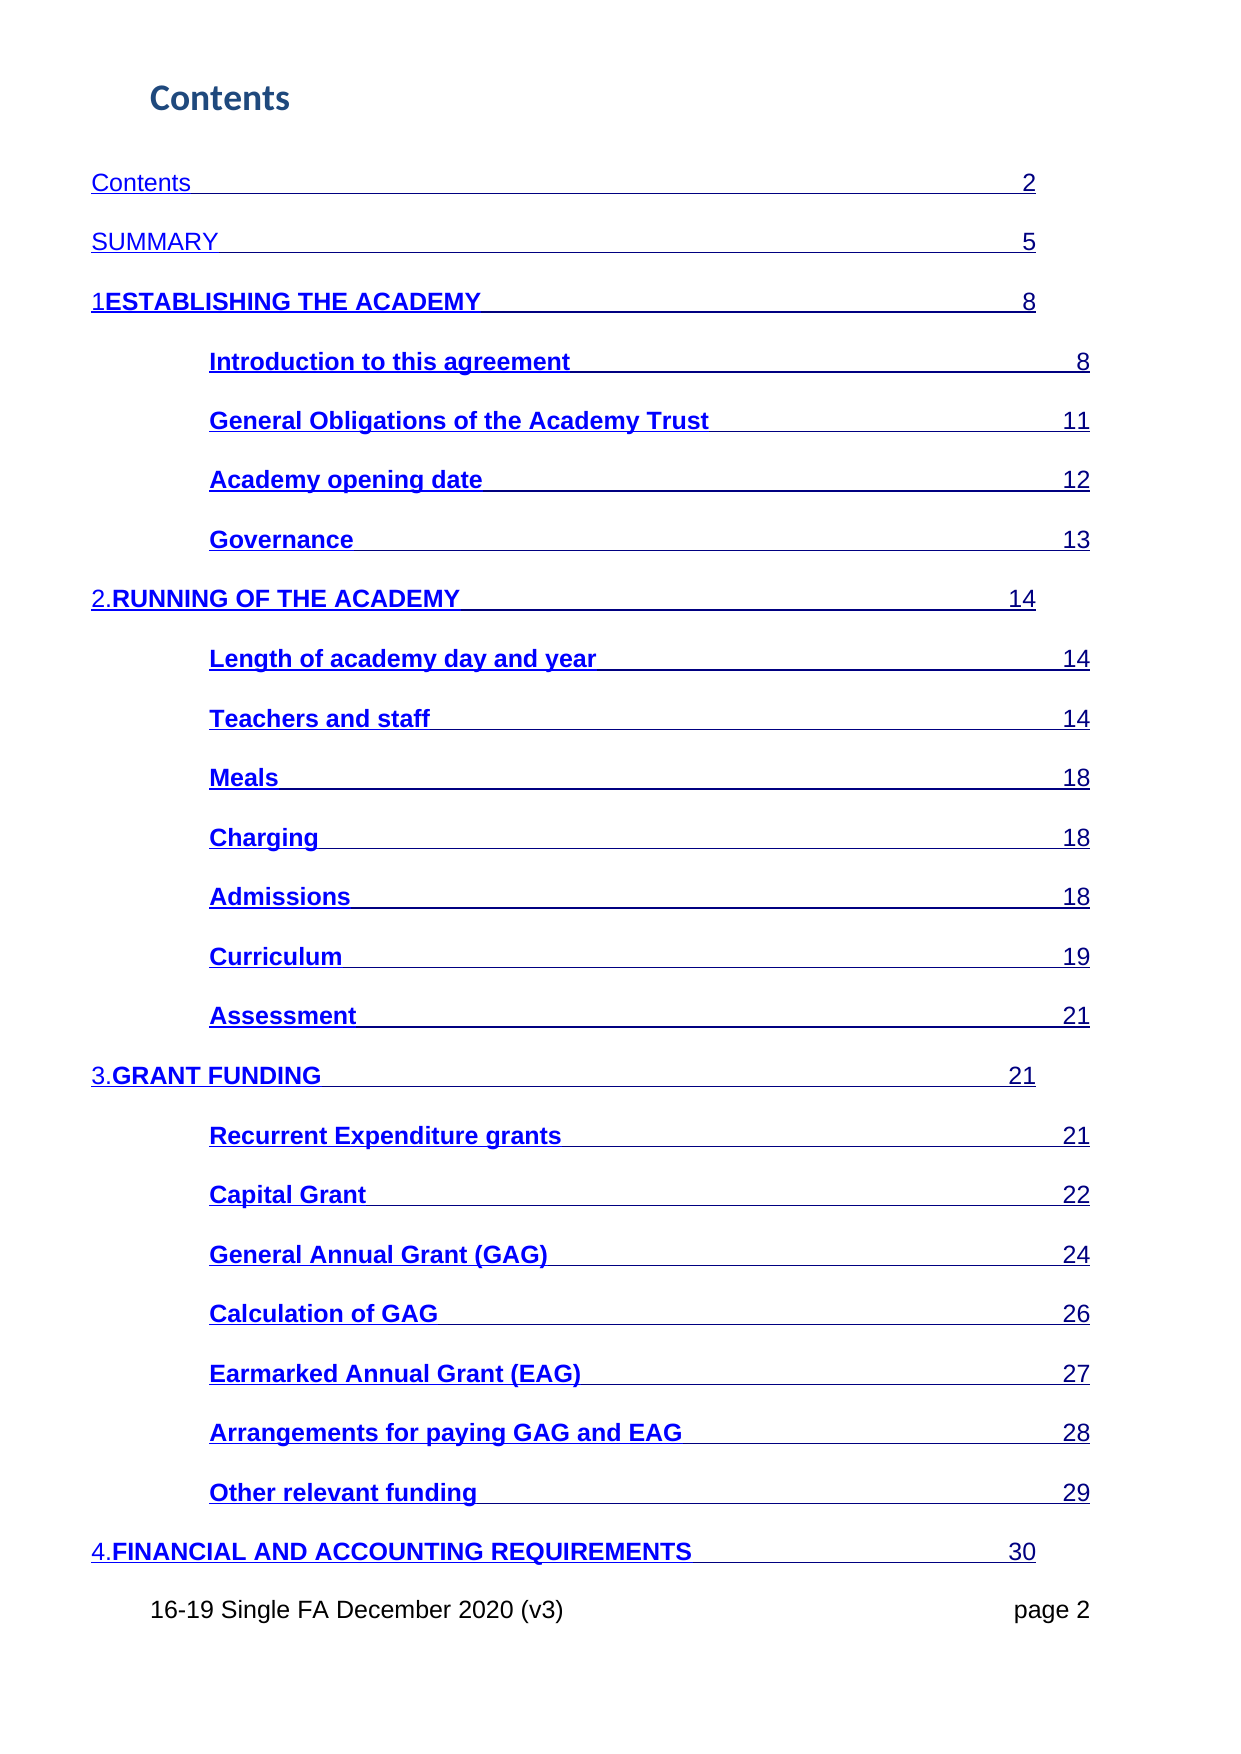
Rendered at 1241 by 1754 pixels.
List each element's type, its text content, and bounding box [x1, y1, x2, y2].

text Calculation of GAG 26 [209, 1299, 1090, 1324]
text Length of academy day and year 14 [209, 644, 1090, 669]
text General Obligations of the Academy Trust 11 [209, 406, 1090, 431]
text Contents 2 [91, 167, 1090, 196]
text Assessment 21 [209, 1001, 1090, 1026]
text Recurrent Expenditure grants 21 [209, 1121, 1090, 1146]
text Earmarked Annual Grant (EAG) 27 [209, 1359, 1090, 1384]
text Introduction to this agreement 8 [209, 346, 1090, 371]
text 4. FINANCIAL AND ACCOUNTING REQUIREMENTS 30 [91, 1537, 1090, 1566]
subtitle Contents [150, 74, 1090, 119]
text Teachers and staff 14 [209, 704, 1090, 729]
text Capital Grant 22 [209, 1180, 1090, 1205]
text Governance 13 [209, 525, 1090, 550]
text SUMMARY 5 [91, 227, 1090, 256]
text Meals 18 [209, 763, 1090, 788]
text Academy opening date 12 [209, 465, 1090, 490]
text Admissions 18 [209, 882, 1090, 907]
text Other relevant funding 29 [209, 1478, 1090, 1503]
text Curriculum 19 [209, 942, 1090, 967]
text Charging 18 [209, 823, 1090, 848]
text 3. GRANT FUNDING 21 [91, 1061, 1090, 1090]
text 1 ESTABLISHING THE ACADEMY 8 [91, 286, 1090, 316]
text 2. RUNNING OF THE ACADEMY 14 [91, 584, 1090, 613]
text Arrangements for paying GAG and EAG 28 [209, 1418, 1090, 1443]
text General Annual Grant (GAG) 24 [209, 1240, 1090, 1265]
